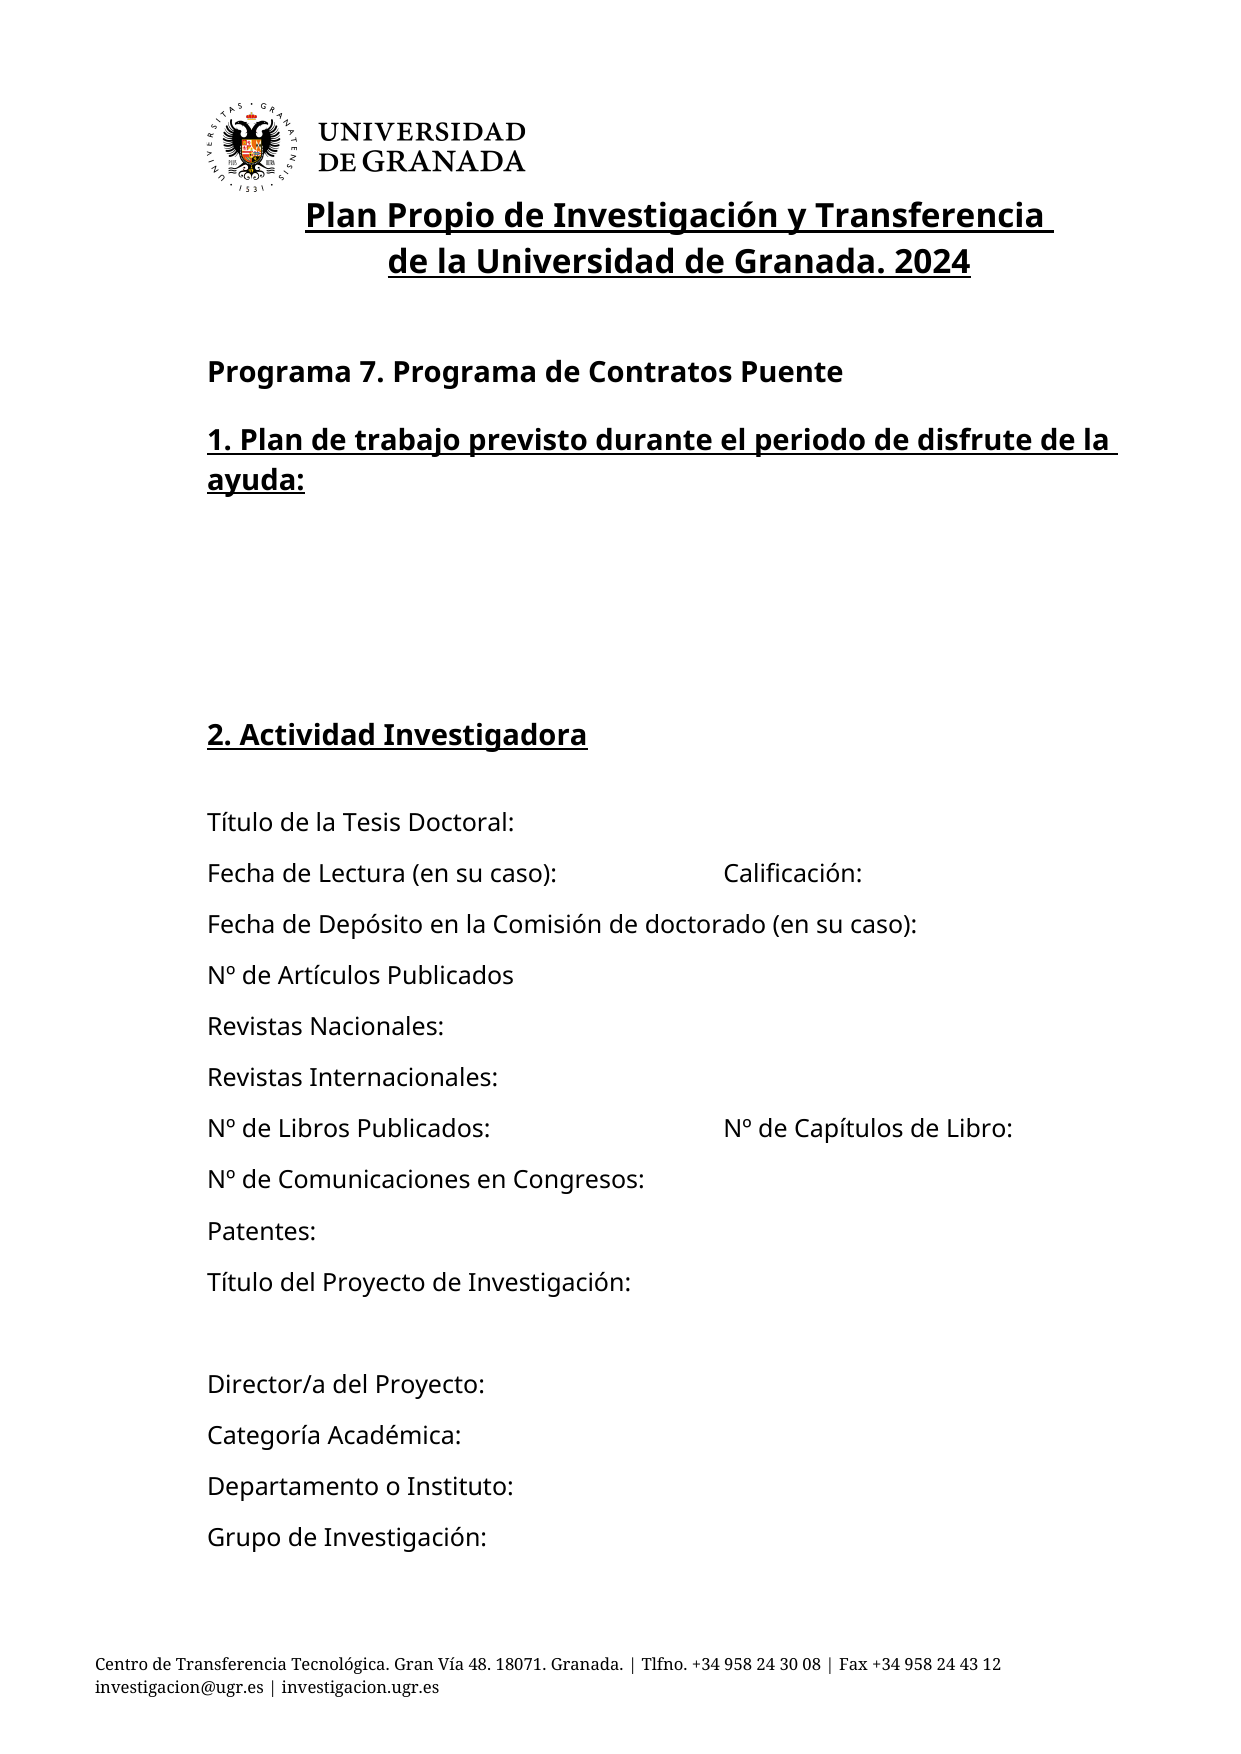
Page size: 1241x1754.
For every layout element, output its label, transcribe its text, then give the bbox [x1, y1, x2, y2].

text Programa 7. Programa de Contratos Puente [207, 351, 1152, 391]
text Plan Propio de Investigación y Transferencia [207, 192, 1152, 237]
text Nº de Libros Publicados: Nº de Capítulos de Libro: [207, 1111, 1152, 1145]
text de la Universidad de Granada. 2024 [207, 237, 1152, 283]
text Título del Proyecto de Investigación: [207, 1264, 1152, 1298]
text 2. Actividad Investigadora [207, 714, 1152, 754]
text 1. Plan de trabajo previsto durante el periodo de disfrute de la ayuda: [207, 419, 1152, 498]
text Fecha de Depósito en la Comisión de doctorado (en su caso): [207, 907, 1152, 941]
text Patentes: [207, 1213, 1152, 1247]
text Nº de Artículos Publicados [207, 958, 1152, 992]
text Revistas Internacionales: [207, 1060, 1152, 1094]
text Departamento o Instituto: [207, 1468, 1152, 1502]
text Categoría Académica: [207, 1417, 1152, 1451]
text Director/a del Proyecto: [207, 1366, 1152, 1400]
text Título de la Tesis Doctoral: [207, 805, 1152, 839]
text Fecha de Lectura (en su caso): Calificación: [207, 856, 1152, 890]
text Revistas Nacionales: [207, 1009, 1152, 1043]
text Nº de Comunicaciones en Congresos: [207, 1162, 1152, 1196]
text Grupo de Investigación: [207, 1519, 1152, 1553]
